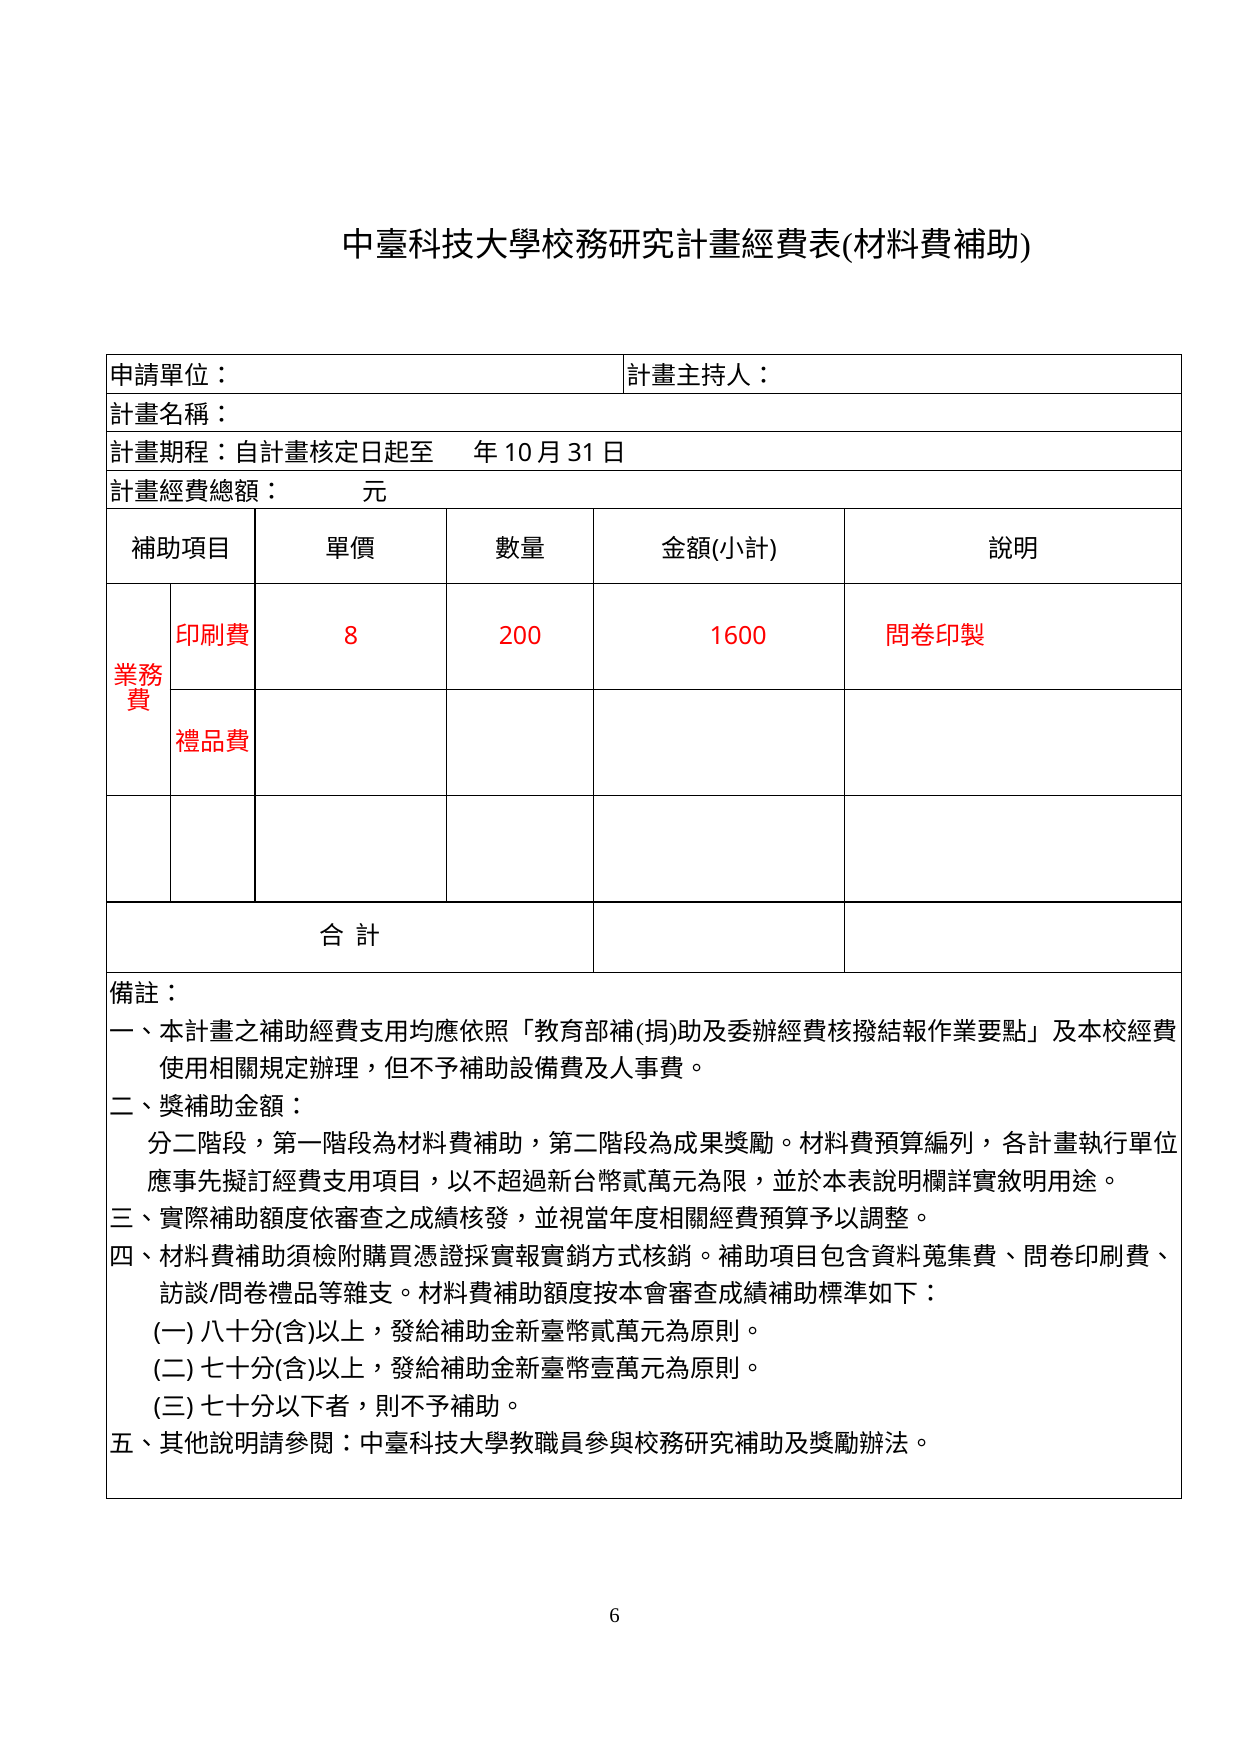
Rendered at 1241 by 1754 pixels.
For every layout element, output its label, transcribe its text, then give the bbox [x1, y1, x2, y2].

table_cell 合 計 [107, 903, 593, 972]
table_cell 問卷印製 [845, 584, 1181, 689]
table_header [521, 129, 723, 204]
table_cell [490, 279, 521, 354]
table_cell [845, 690, 1181, 795]
table_cell 中臺科技大學校務研究計畫經費表(材料費補助) [274, 204, 1098, 279]
table_cell [274, 279, 490, 354]
table_cell 8 [256, 584, 446, 689]
table_header [490, 129, 521, 204]
table_cell [107, 796, 170, 901]
table_cell 1600 [594, 584, 844, 689]
table_header [106, 129, 170, 204]
table_cell 金額(小計) [594, 509, 844, 583]
table_cell 禮品費 [171, 690, 254, 795]
table_cell [447, 690, 593, 795]
table_header [724, 129, 1098, 204]
table_cell [255, 279, 274, 354]
table_cell 數量 [447, 509, 593, 583]
table_cell [171, 796, 254, 901]
table_cell 說明 [845, 509, 1181, 583]
table_cell 計畫經費總額： 元 [107, 471, 1181, 508]
table_cell [1098, 204, 1182, 279]
table_cell 業務費 [107, 584, 170, 795]
table_cell [594, 903, 844, 972]
table_header [170, 129, 255, 204]
table_cell 補助項目 [107, 509, 254, 583]
table_cell 計畫名稱： [107, 394, 1181, 431]
table_cell 申請單位： [107, 355, 623, 393]
table_cell [255, 204, 274, 279]
table_cell 單價 [256, 509, 446, 583]
table_cell 計畫期程：自計畫核定日起至 年10月31日 [107, 432, 1181, 470]
table_cell 200 [447, 584, 593, 689]
table_cell [447, 796, 593, 901]
table_cell [106, 204, 170, 279]
table_cell 備註： 本計畫之補助經費支用均應依照「教育部補(捐)助及委辦經費核撥結報作業要點」及本校經費使用相關規定辦理，但不予補助設備費及人事費。 獎補助金額： 分二階段，第一階段為材料費補助，第二階段為成果獎勵。材料費預算編列，各計畫執行單位應事先擬訂經費支用項目，以不超過新台幣貳萬元為限，並於本表說明欄詳實敘明用途。 實際補助額度依審查之成績核發，並視當年度相關經費預算予以調整。 材料費補助須檢附購買憑證採實報實銷方式核銷。補助項目包含資料蒐集費、問卷印刷費、訪談/問卷禮品等雜支。材料費補助額度按本會審查成績補助標準如下： (一) 八十分(含)以上，發給補助金新臺幣貳萬元為原則。 (二) 七十分(含)以上，發給補助金新臺幣壹萬元為原則。 (三) 七十分以下者，則不予補助。 其他說明請參閱：中臺科技大學教職員參與校務研究補助及獎勵辦法。 [107, 973, 1181, 1498]
table_cell [594, 796, 844, 901]
table_cell [845, 796, 1181, 901]
table_cell [594, 690, 844, 795]
table_header [255, 129, 274, 204]
table_cell 計畫主持人： [624, 355, 1181, 393]
table_cell [521, 279, 723, 354]
table_header [274, 129, 490, 204]
table_cell [256, 690, 446, 795]
table_cell [256, 796, 446, 901]
table_cell [170, 204, 255, 279]
table_cell [845, 903, 1181, 972]
table_cell 印刷費 [171, 584, 254, 689]
table_cell [170, 279, 255, 354]
table_header [1098, 129, 1182, 204]
table_cell [1098, 279, 1182, 354]
table_cell [724, 279, 1098, 354]
table_cell [106, 279, 170, 354]
